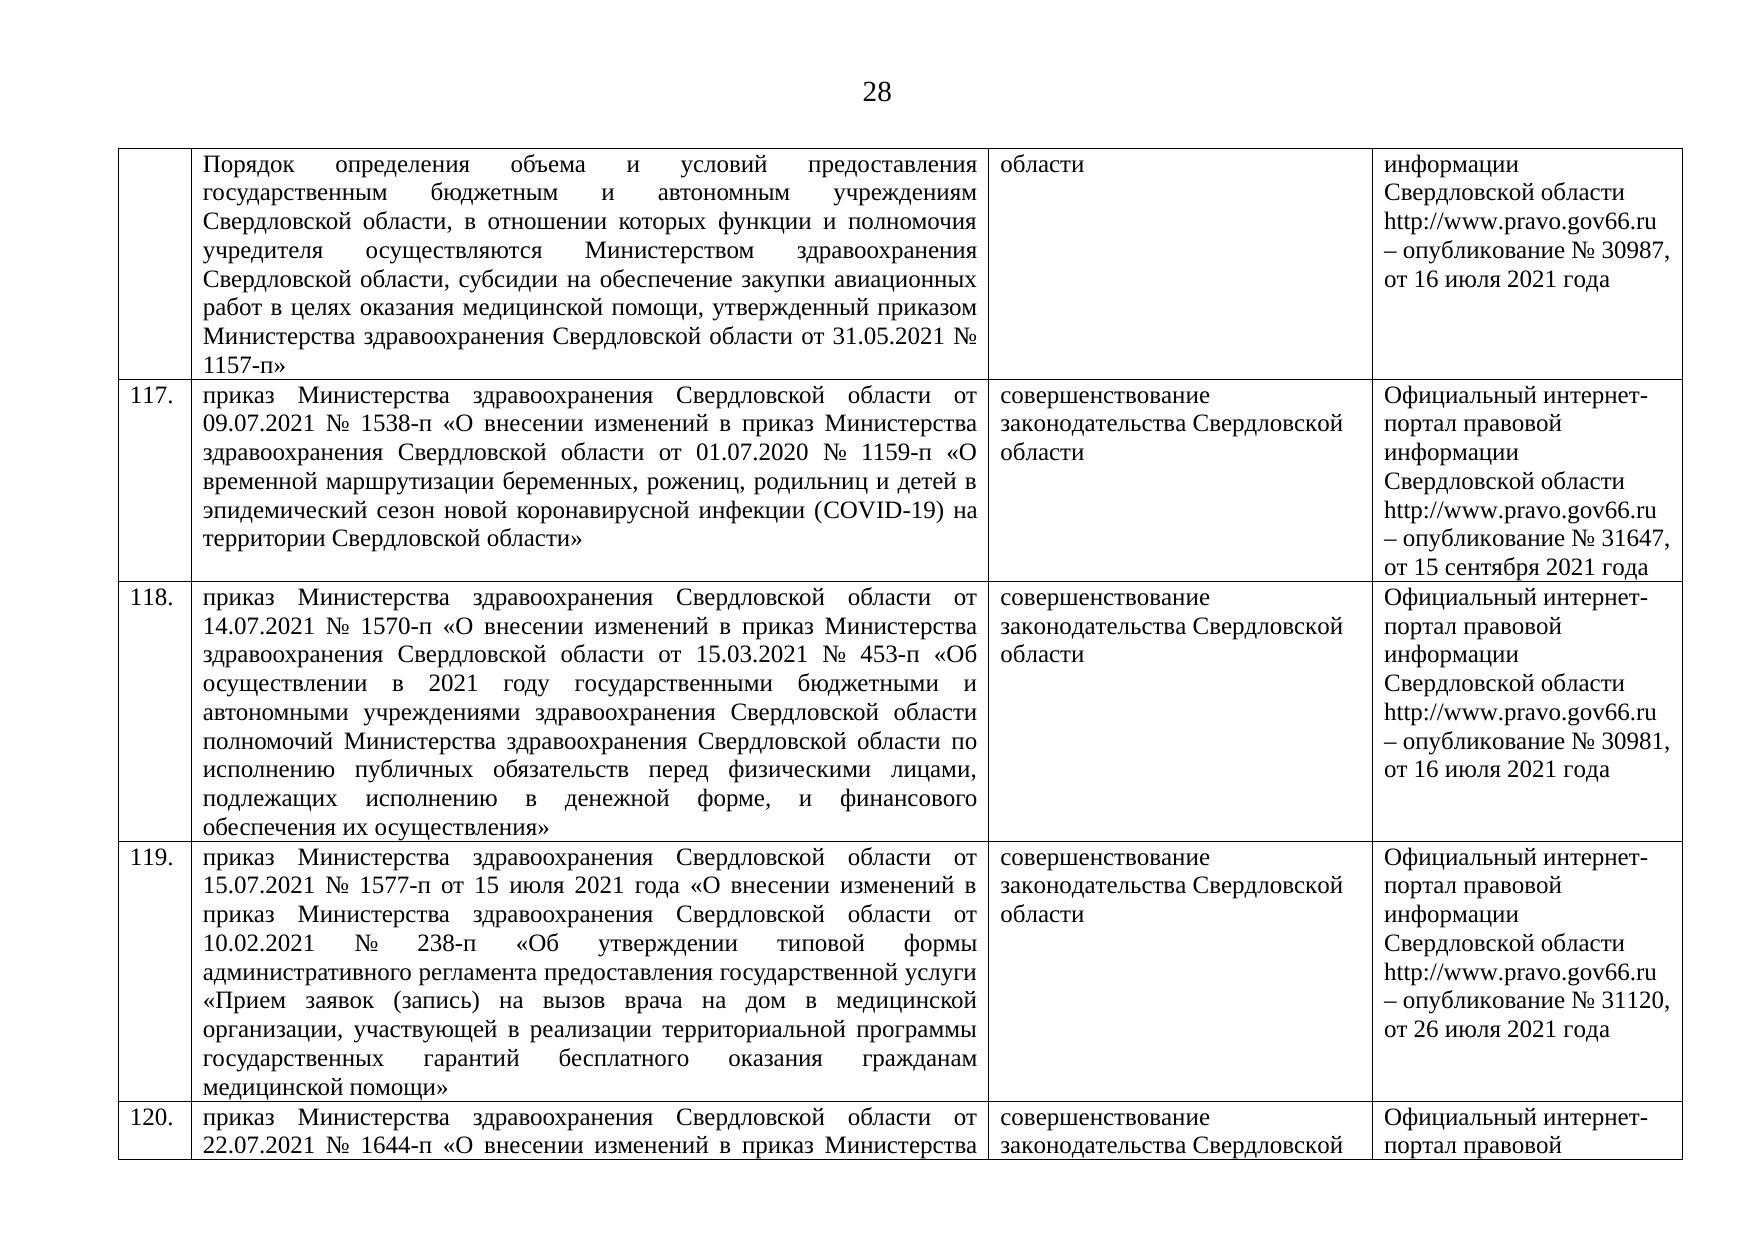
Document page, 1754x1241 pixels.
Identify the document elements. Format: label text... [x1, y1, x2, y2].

table_cell совершенствование законодательства Свердловской [989, 1102, 1372, 1159]
table_cell Порядок определения объема и условий предоставления государственным бюджетным и автономным учреждениям Свердловской области, в отношении которых функции и полномочия учредителя осуществляются Министерством здравоохранения Свердловской области, субсидии на обеспечение закупки авиационных работ в целях оказания медицинской помощи, утвержденный приказом Министерства здравоохранения Свердловской области от 31.05.2021 № 1157-п» [192, 149, 988, 379]
table_cell Официальный интернет-портал правовой [1373, 1102, 1682, 1159]
table_cell Официальный интернет-портал правовой информации Свердловской области http://www.pravo.gov66.ru – опубликование № 30981, от 16 июля 2021 года [1373, 582, 1682, 841]
table_cell совершенствование законодательства Свердловской области [989, 582, 1372, 841]
table_cell области [989, 149, 1372, 379]
table_cell приказ Министерства здравоохранения Свердловской области от 15.07.2021 № 1577-п от 15 июля 2021 года «О внесении изменений в приказ Министерства здравоохранения Свердловской области от 10.02.2021 № 238-п «Об утверждении типовой формы административного регламента предоставления государственной услуги «Прием заявок (запись) на вызов врача на дом в медицинской организации, участвующей в реализации территориальной программы государственных гарантий бесплатного оказания гражданам медицинской помощи» [192, 842, 988, 1101]
table_cell [119, 149, 191, 379]
table_cell [119, 380, 191, 581]
table_cell совершенствование законодательства Свердловской области [989, 380, 1372, 581]
table_cell [119, 1102, 191, 1159]
table_cell приказ Министерства здравоохранения Свердловской области от 22.07.2021 № 1644-п «О внесении изменений в приказ Министерства [192, 1102, 988, 1159]
table_cell Официальный интернет-портал правовой информации Свердловской области http://www.pravo.gov66.ru – опубликование № 31647, от 15 сентября 2021 года [1373, 380, 1682, 581]
table_cell приказ Министерства здравоохранения Свердловской области от 09.07.2021 № 1538-п «О внесении изменений в приказ Министерства здравоохранения Свердловской области от 01.07.2020 № 1159-п «О временной маршрутизации беременных, рожениц, родильниц и детей в эпидемический сезон новой коронавирусной инфекции (COVID-19) на территории Свердловской области» [192, 380, 988, 581]
table_cell [119, 582, 191, 841]
table_cell Официальный интернет-портал правовой информации Свердловской области http://www.pravo.gov66.ru – опубликование № 31120, от 26 июля 2021 года [1373, 842, 1682, 1101]
table_cell приказ Министерства здравоохранения Свердловской области от 14.07.2021 № 1570-п «О внесении изменений в приказ Министерства здравоохранения Свердловской области от 15.03.2021 № 453-п «Об осуществлении в 2021 году государственными бюджетными и автономными учреждениями здравоохранения Свердловской области полномочий Министерства здравоохранения Свердловской области по исполнению публичных обязательств перед физическими лицами, подлежащих исполнению в денежной форме, и финансового обеспечения их осуществления» [192, 582, 988, 841]
table_cell информации Свердловской области http://www.pravo.gov66.ru – опубликование № 30987, от 16 июля 2021 года [1373, 149, 1682, 379]
table_cell [119, 842, 191, 1101]
table_cell совершенствование законодательства Свердловской области [989, 842, 1372, 1101]
